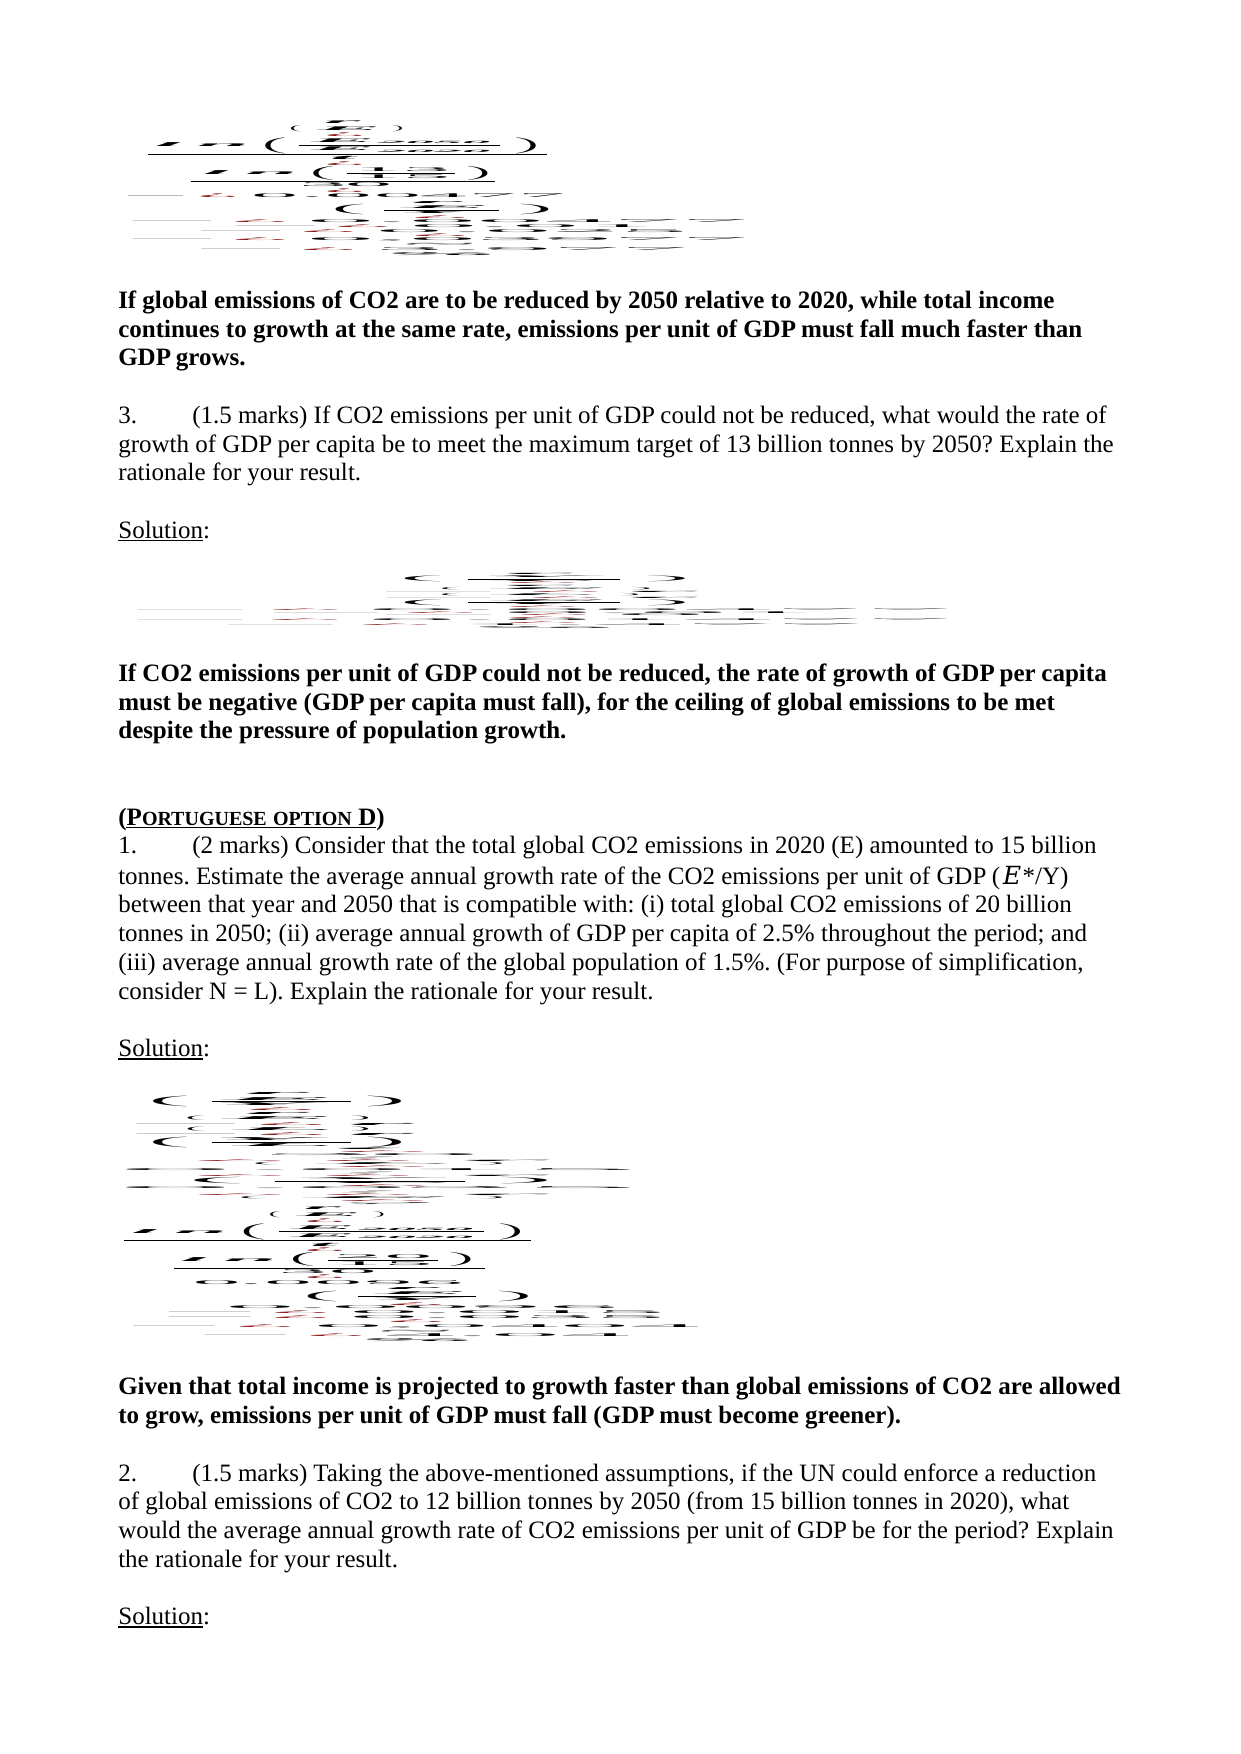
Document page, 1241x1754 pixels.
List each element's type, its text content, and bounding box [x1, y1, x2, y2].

list (1.5 marks) If CO2 emissions per unit of GDP could not be reduced, what would the rate of growth of GDP per capita be to meet the maximum target of 13 billion tonnes by 2050? Explain the rationale for your result. [118, 400, 1122, 486]
text Solution: [118, 1033, 1122, 1062]
text Given that total income is projected to growth faster than global emissions of CO2 are allowed to grow, emissions per unit of GDP must fall (GDP must become greener). [118, 1371, 1122, 1429]
text If global emissions of CO2 are to be reduced by 2050 relative to 2020, while total income continues to growth at the same rate, emissions per unit of GDP must fall much faster than GDP grows. [118, 285, 1122, 371]
list (1.5 marks) Taking the above-mentioned assumptions, if the UN could enforce a reduction of global emissions of CO2 to 12 billion tonnes by 2050 (from 15 billion tonnes in 2020), what would the average annual growth rate of CO2 emissions per unit of GDP be for the period? Explain the rationale for your result. [118, 1458, 1122, 1573]
text If CO2 emissions per unit of GDP could not be reduced, the rate of growth of GDP per capita must be negative (GDP per capita must fall), for the ceiling of global emissions to be met despite the pressure of population growth. [118, 658, 1122, 744]
text Solution: [118, 1601, 1122, 1630]
text (Portuguese option D) [118, 802, 1122, 831]
text Solution: [118, 515, 1122, 544]
list (2 marks) Consider that the total global CO2 emissions in 2020 (E) amounted to 15 billion tonnes. Estimate the average annual growth rate of the CO2 emissions per unit of GDP (𝐸*/Y) between that year and 2050 that is compatible with: (i) total global CO2 emissions of 20 billion tonnes in 2050; (ii) average annual growth of GDP per capita of 2.5% throughout the period; and (iii) average annual growth rate of the global population of 1.5%. (For purpose of simplification, consider N = L). Explain the rationale for your result. [118, 831, 1122, 1004]
